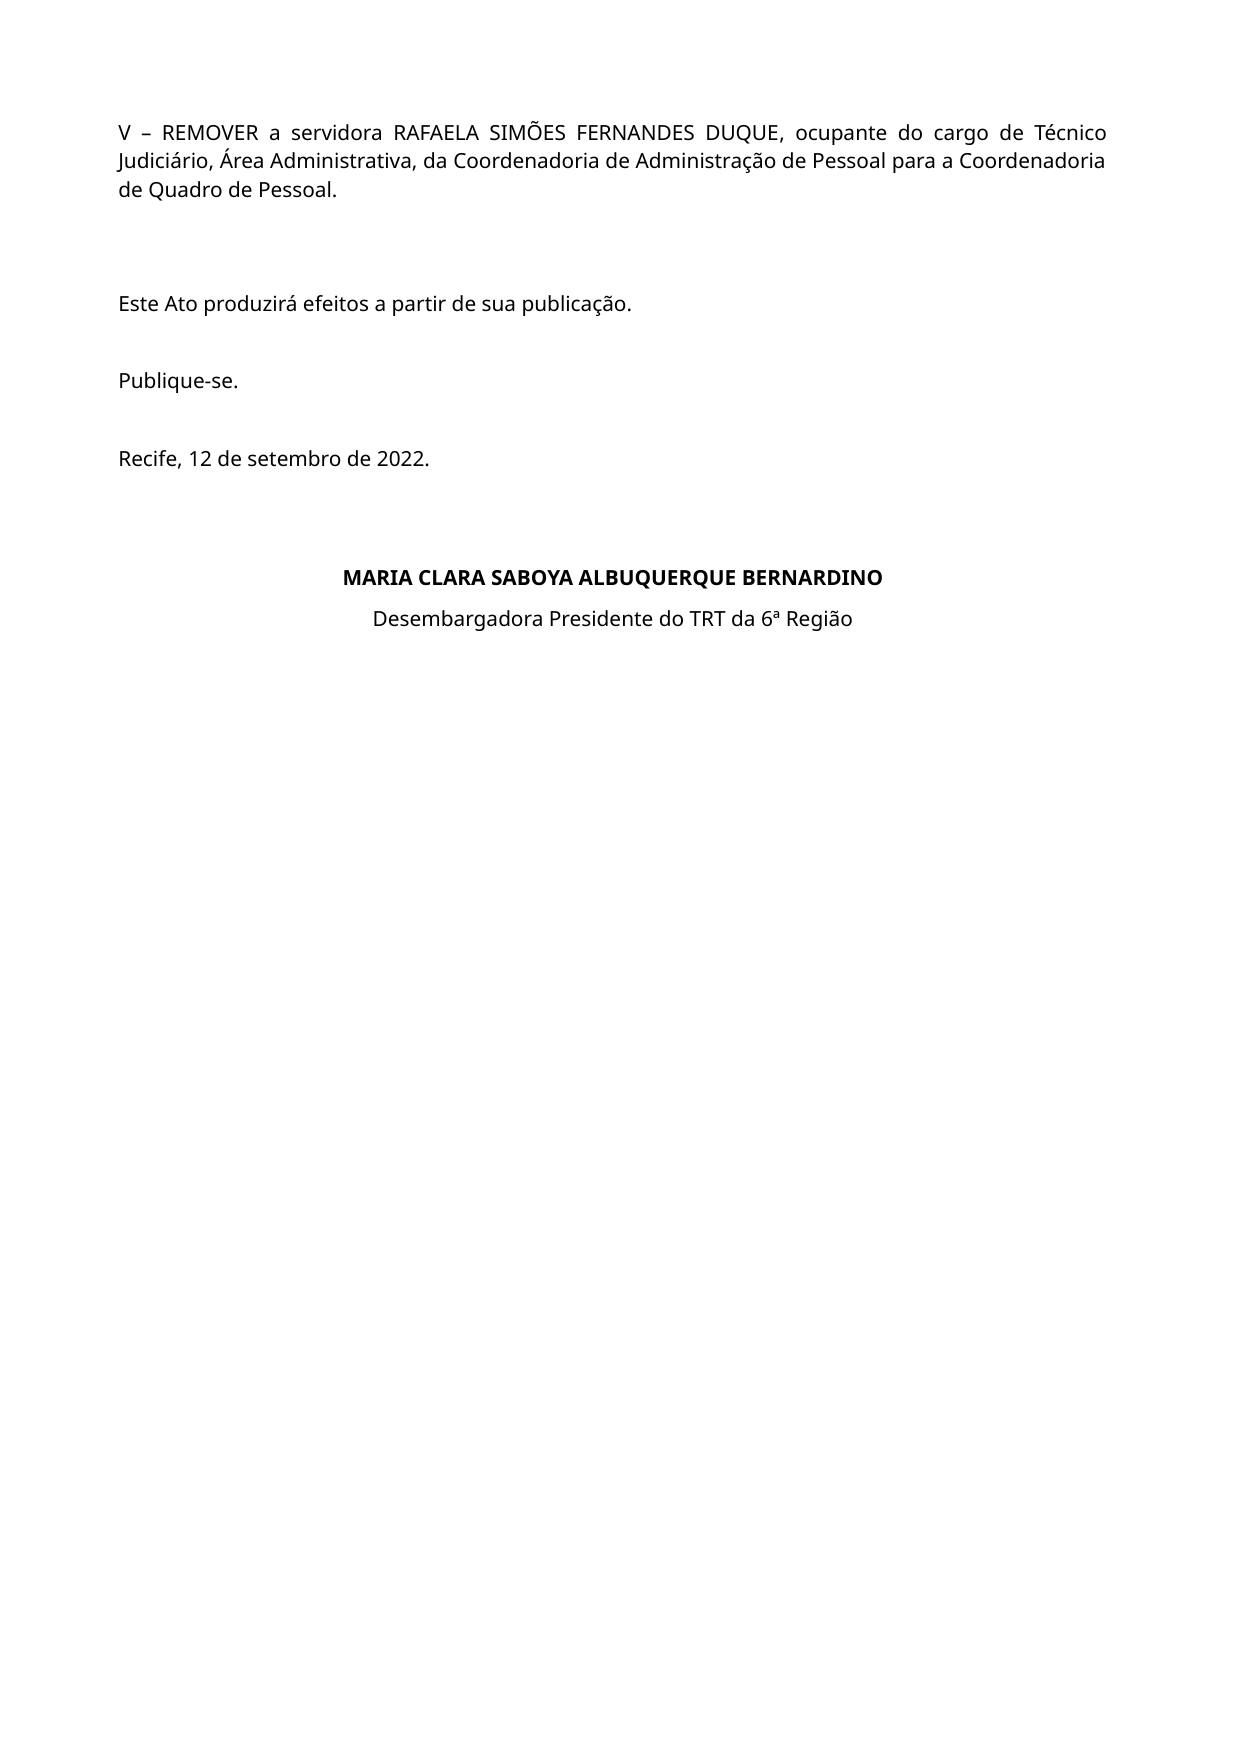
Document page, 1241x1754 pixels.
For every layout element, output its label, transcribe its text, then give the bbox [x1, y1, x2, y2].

text MARIA CLARA SABOYA ALBUQUERQUE BERNARDINO [118, 563, 1107, 591]
text V – REMOVER a servidora RAFAELA SIMÕES FERNANDES DUQUE, ocupante do cargo de Técnico Judiciário, Área Administrativa, da Coordenadoria de Administração de Pessoal para a Coordenadoria de Quadro de Pessoal. [118, 118, 1107, 203]
text Publique-se. [118, 367, 1107, 395]
text Este Ato produzirá efeitos a partir de sua publicação. [118, 289, 1107, 317]
text Desembargadora Presidente do TRT da 6ª Região [118, 604, 1107, 632]
text Recife, 12 de setembro de 2022. [118, 444, 1107, 472]
